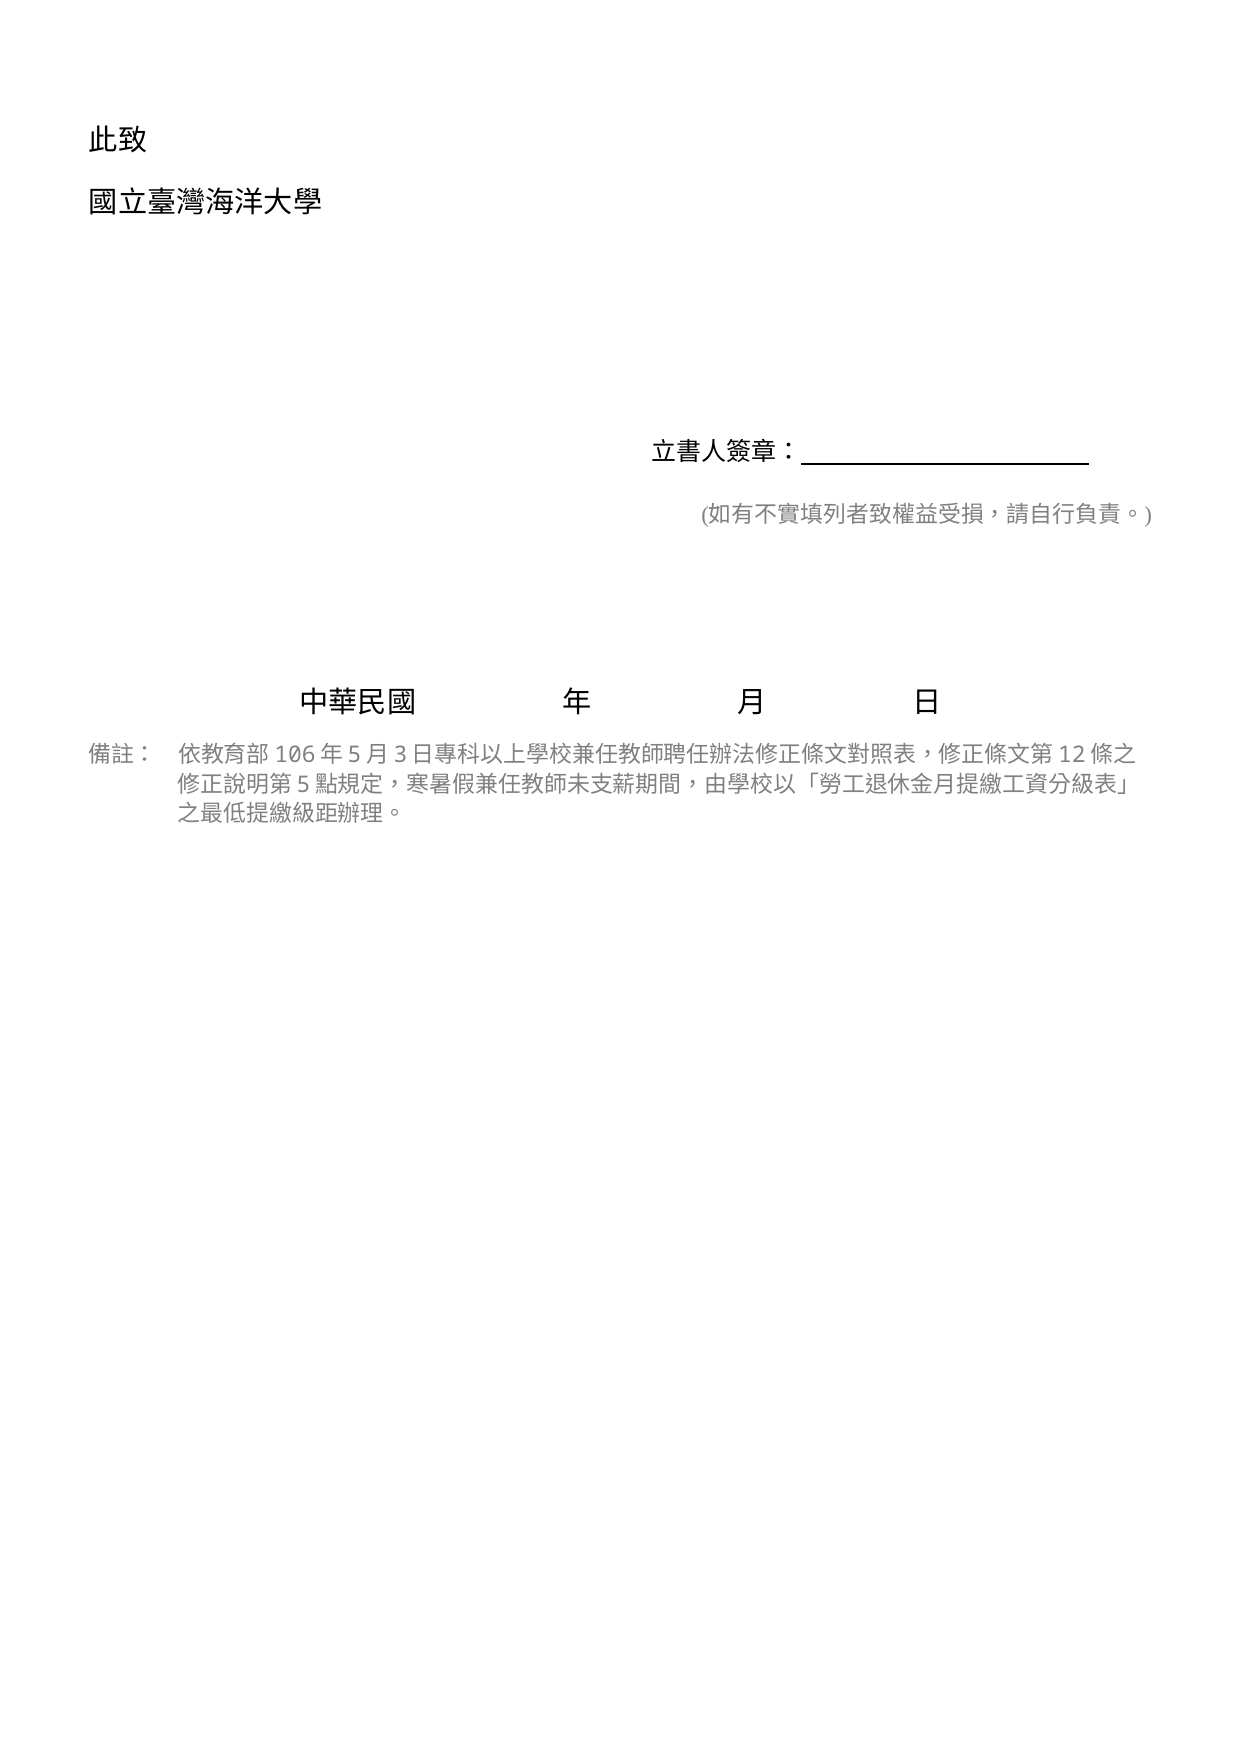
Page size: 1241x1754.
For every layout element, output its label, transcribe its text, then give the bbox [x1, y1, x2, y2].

text 備註： 依教育部106年5月3日專科以上學校兼任教師聘任辦法修正條文對照表，修正條文第12條之修正說明第5點規定，寒暑假兼任教師未支薪期間，由學校以「勞工退休金月提繳工資分級表」之最低提繳級距辦理。 [89, 739, 1152, 827]
text 國立臺灣海洋大學 [89, 158, 1152, 221]
text (如有不實填列者致權益受損，請自行負責。) [89, 471, 1152, 533]
text 立書人簽章： [89, 408, 1152, 471]
text 此致 [89, 96, 1152, 158]
text 中華民國 年 月 日 [89, 658, 1152, 721]
